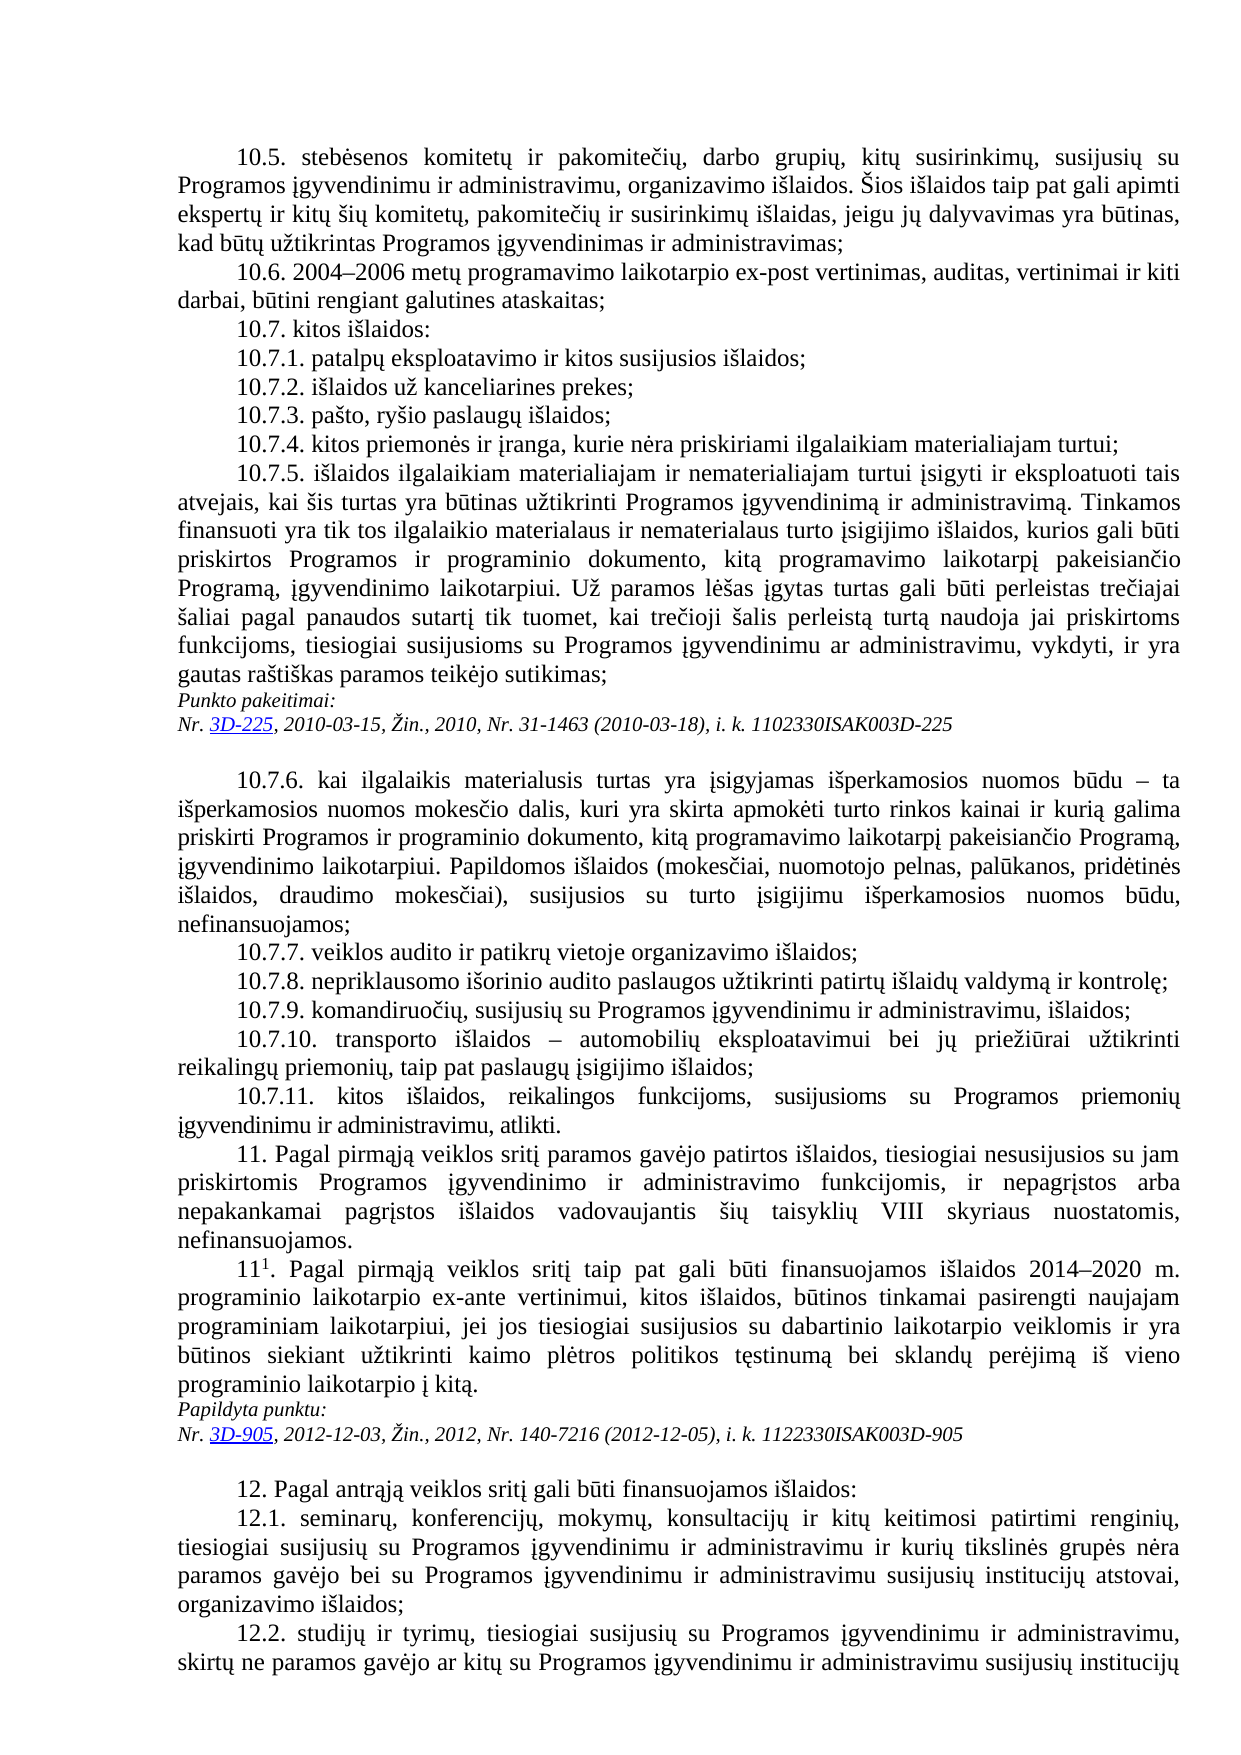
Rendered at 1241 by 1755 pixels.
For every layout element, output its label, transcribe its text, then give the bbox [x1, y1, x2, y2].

text Papildyta punktu: [177, 1397, 1181, 1421]
text 10.7.9. komandiruočių, susijusių su Programos įgyvendinimu ir administravimu, išlaidos; [177, 995, 1181, 1024]
text 10.7.7. veiklos audito ir patikrų vietoje organizavimo išlaidos; [177, 937, 1181, 966]
text 10.6. 2004–2006 metų programavimo laikotarpio ex-post vertinimas, auditas, vertinimai ir kiti darbai, būtini rengiant galutines ataskaitas; [177, 257, 1181, 314]
text Nr. 3D-905, 2012-12-03, Žin., 2012, Nr. 140-7216 (2012-12-05), i. k. 1122330ISAK003D-905 [177, 1421, 1181, 1446]
text 12.2. studijų ir tyrimų, tiesiogiai susijusių su Programos įgyvendinimu ir administravimu, skirtų ne paramos gavėjo ar kitų su Programos įgyvendinimu ir administravimu susijusių institucijų [177, 1618, 1181, 1676]
text 10.7.11. kitos išlaidos, reikalingos funkcijoms, susijusioms su Programos priemonių įgyvendinimu ir administravimu, atlikti. [177, 1081, 1181, 1139]
text 10.7. kitos išlaidos: [177, 314, 1181, 343]
text 10.7.10. transporto išlaidos – automobilių eksploatavimui bei jų priežiūrai užtikrinti reikalingų priemonių, taip pat paslaugų įsigijimo išlaidos; [177, 1024, 1181, 1081]
text 10.7.1. patalpų eksploatavimo ir kitos susijusios išlaidos; [177, 343, 1181, 372]
text 10.7.2. išlaidos už kanceliarines prekes; [177, 372, 1181, 401]
text 10.7.6. kai ilgalaikis materialusis turtas yra įsigyjamas išperkamosios nuomos būdu – ta išperkamosios nuomos mokesčio dalis, kuri yra skirta apmokėti turto rinkos kainai ir kurią galima priskirti Programos ir programinio dokumento, kitą programavimo laikotarpį pakeisiančio Programą, įgyvendinimo laikotarpiui. Papildomos išlaidos (mokesčiai, nuomotojo pelnas, palūkanos, pridėtinės išlaidos, draudimo mokesčiai), susijusios su turto įsigijimu išperkamosios nuomos būdu, nefinansuojamos; [177, 765, 1181, 937]
text 10.7.8. nepriklausomo išorinio audito paslaugos užtikrinti patirtų išlaidų valdymą ir kontrolę; [177, 966, 1181, 995]
text 12. Pagal antrąją veiklos sritį gali būti finansuojamos išlaidos: [177, 1474, 1181, 1503]
text 12.1. seminarų, konferencijų, mokymų, konsultacijų ir kitų keitimosi patirtimi renginių, tiesiogiai susijusių su Programos įgyvendinimu ir administravimu ir kurių tikslinės grupės nėra paramos gavėjo bei su Programos įgyvendinimu ir administravimu susijusių institucijų atstovai, organizavimo išlaidos; [177, 1503, 1181, 1618]
text Punkto pakeitimai: [177, 688, 1181, 712]
text 11. Pagal pirmąją veiklos sritį paramos gavėjo patirtos išlaidos, tiesiogiai nesusijusios su jam priskirtomis Programos įgyvendinimo ir administravimo funkcijomis, ir nepagrįstos arba nepakankamai pagrįstos išlaidos vadovaujantis šių taisyklių VIII skyriaus nuostatomis, nefinansuojamos. [177, 1139, 1181, 1254]
text Nr. 3D-225, 2010-03-15, Žin., 2010, Nr. 31-1463 (2010-03-18), i. k. 1102330ISAK003D-225 [177, 712, 1181, 736]
text 10.7.3. pašto, ryšio paslaugų išlaidos; [177, 401, 1181, 429]
text 10.7.5. išlaidos ilgalaikiam materialiajam ir nematerialiajam turtui įsigyti ir eksploatuoti tais atvejais, kai šis turtas yra būtinas užtikrinti Programos įgyvendinimą ir administravimą. Tinkamos finansuoti yra tik tos ilgalaikio materialaus ir nematerialaus turto įsigijimo išlaidos, kurios gali būti priskirtos Programos ir programinio dokumento, kitą programavimo laikotarpį pakeisiančio Programą, įgyvendinimo laikotarpiui. Už paramos lėšas įgytas turtas gali būti perleistas trečiajai šaliai pagal panaudos sutartį tik tuomet, kai trečioji šalis perleistą turtą naudoja jai priskirtoms funkcijoms, tiesiogiai susijusioms su Programos įgyvendinimu ar administravimu, vykdyti, ir yra gautas raštiškas paramos teikėjo sutikimas; [177, 458, 1181, 688]
text 10.5. stebėsenos komitetų ir pakomitečių, darbo grupių, kitų susirinkimų, susijusių su Programos įgyvendinimu ir administravimu, organizavimo išlaidos. Šios išlaidos taip pat gali apimti ekspertų ir kitų šių komitetų, pakomitečių ir susirinkimų išlaidas, jeigu jų dalyvavimas yra būtinas, kad būtų užtikrintas Programos įgyvendinimas ir administravimas; [177, 142, 1181, 257]
text 10.7.4. kitos priemonės ir įranga, kurie nėra priskiriami ilgalaikiam materialiajam turtui; [177, 429, 1181, 458]
text 111. Pagal pirmąją veiklos sritį taip pat gali būti finansuojamos išlaidos 2014–2020 m. programinio laikotarpio ex-ante vertinimui, kitos išlaidos, būtinos tinkamai pasirengti naujajam programiniam laikotarpiui, jei jos tiesiogiai susijusios su dabartinio laikotarpio veiklomis ir yra būtinos siekiant užtikrinti kaimo plėtros politikos tęstinumą bei sklandų perėjimą iš vieno programinio laikotarpio į kitą. [177, 1254, 1181, 1397]
